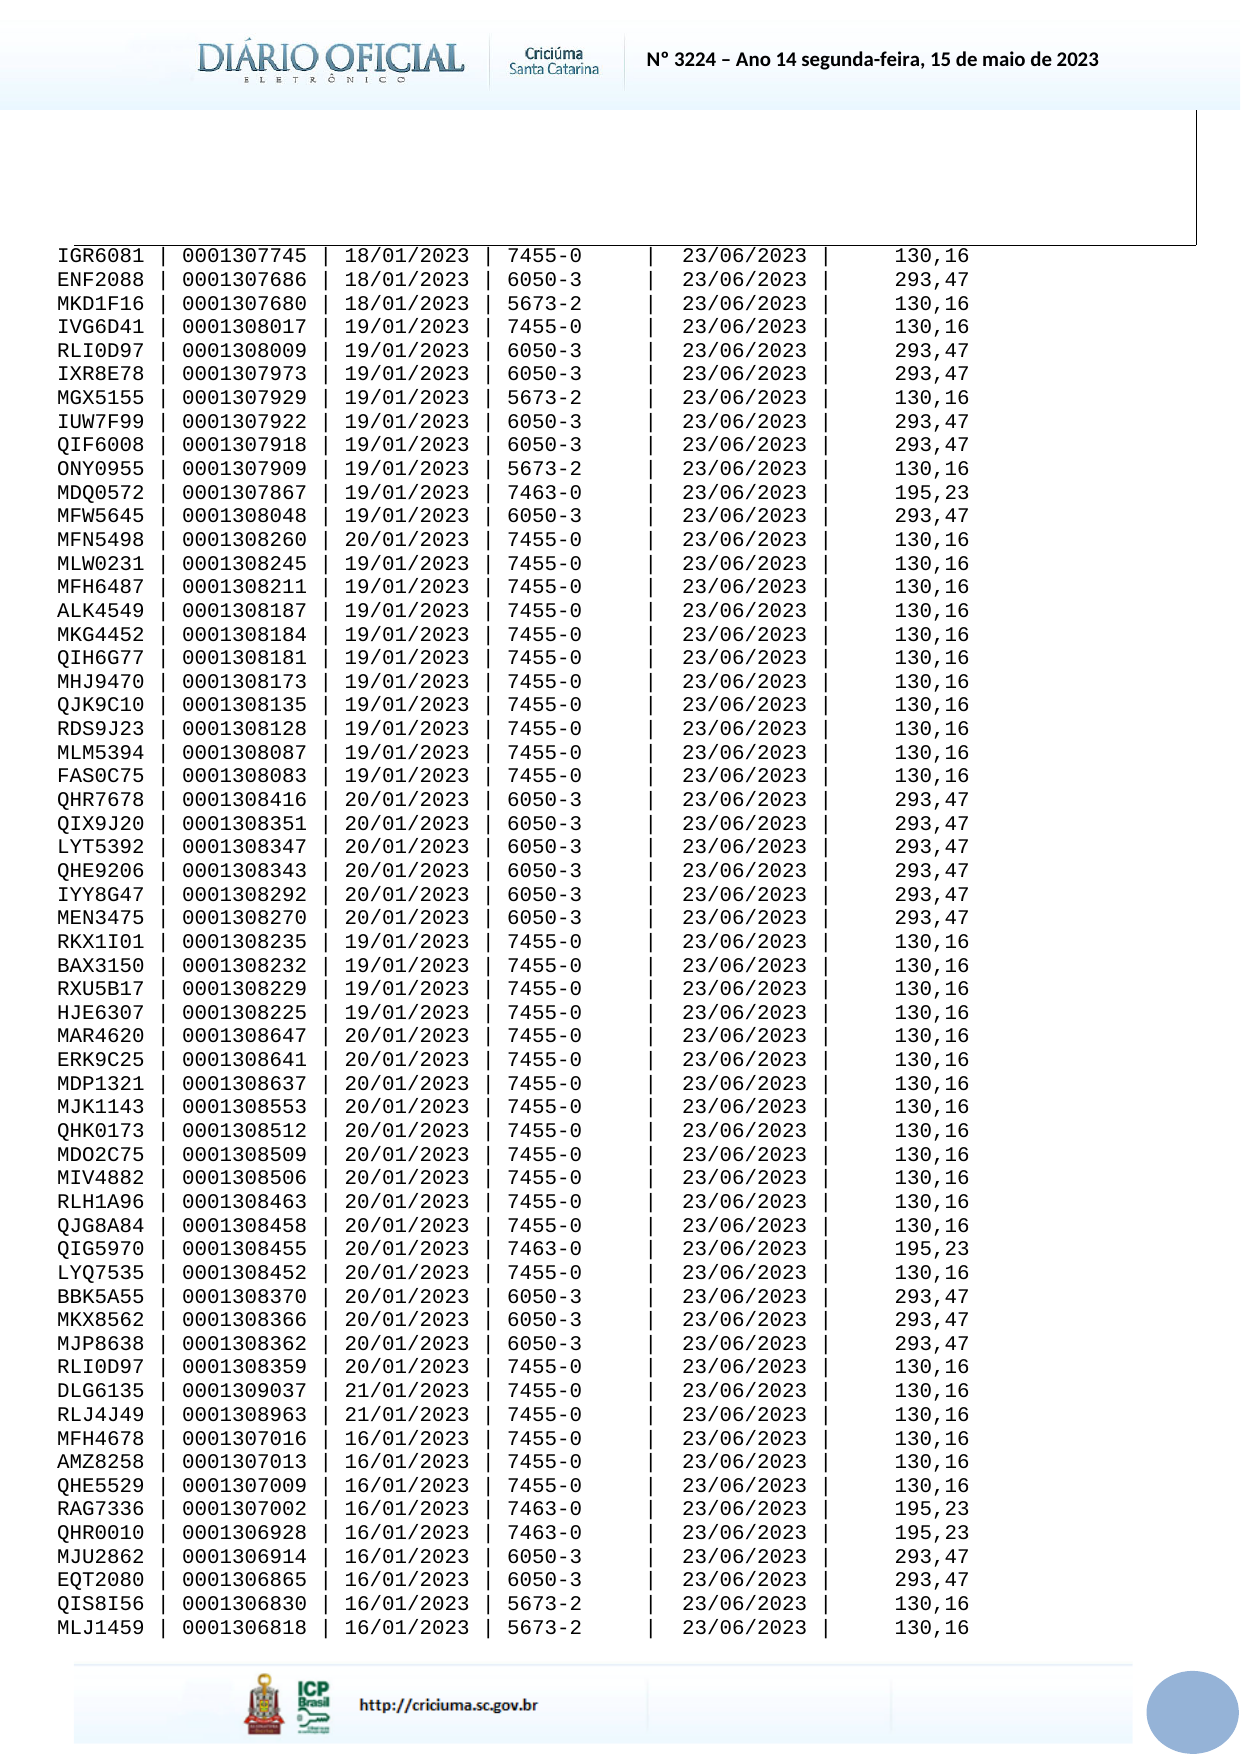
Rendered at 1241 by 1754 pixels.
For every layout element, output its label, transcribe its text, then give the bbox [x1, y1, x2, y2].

text MDP1321 | 0001308637 | 20/01/2023 | 7455-0 | 23/06/2023 | 130,16 [44, 1073, 1196, 1096]
text ONY0955 | 0001307909 | 19/01/2023 | 5673-2 | 23/06/2023 | 130,16 [44, 458, 1196, 482]
text MAR4620 | 0001308647 | 20/01/2023 | 7455-0 | 23/06/2023 | 130,16 [44, 1026, 1196, 1049]
text ENF2088 | 0001307686 | 18/01/2023 | 6050-3 | 23/06/2023 | 293,47 [44, 269, 1196, 292]
text RDS9J23 | 0001308128 | 19/01/2023 | 7455-0 | 23/06/2023 | 130,16 [44, 718, 1196, 742]
text MEN3475 | 0001308270 | 20/01/2023 | 6050-3 | 23/06/2023 | 293,47 [44, 907, 1196, 931]
text QHR7678 | 0001308416 | 20/01/2023 | 6050-3 | 23/06/2023 | 293,47 [44, 789, 1196, 813]
text MLJ1459 | 0001306818 | 16/01/2023 | 5673-2 | 23/06/2023 | 130,16 [44, 1617, 1196, 1640]
text QIS8I56 | 0001306830 | 16/01/2023 | 5673-2 | 23/06/2023 | 130,16 [44, 1593, 1196, 1617]
text MKD1F16 | 0001307680 | 18/01/2023 | 5673-2 | 23/06/2023 | 130,16 [44, 292, 1196, 316]
text QIX9J20 | 0001308351 | 20/01/2023 | 6050-3 | 23/06/2023 | 293,47 [44, 813, 1196, 836]
text MKX8562 | 0001308366 | 20/01/2023 | 6050-3 | 23/06/2023 | 293,47 [44, 1309, 1196, 1333]
text MJU2862 | 0001306914 | 16/01/2023 | 6050-3 | 23/06/2023 | 293,47 [44, 1546, 1196, 1569]
text MFW5645 | 0001308048 | 19/01/2023 | 6050-3 | 23/06/2023 | 293,47 [44, 505, 1196, 529]
text MFN5498 | 0001308260 | 20/01/2023 | 7455-0 | 23/06/2023 | 130,16 [44, 529, 1196, 553]
text ERK9C25 | 0001308641 | 20/01/2023 | 7455-0 | 23/06/2023 | 130,16 [44, 1049, 1196, 1073]
text MIV4882 | 0001308506 | 20/01/2023 | 7455-0 | 23/06/2023 | 130,16 [44, 1167, 1196, 1191]
text RLI0D97 | 0001308359 | 20/01/2023 | 7455-0 | 23/06/2023 | 130,16 [44, 1357, 1196, 1380]
text MDO2C75 | 0001308509 | 20/01/2023 | 7455-0 | 23/06/2023 | 130,16 [44, 1144, 1196, 1167]
text MJK1143 | 0001308553 | 20/01/2023 | 7455-0 | 23/06/2023 | 130,16 [44, 1096, 1196, 1120]
text IYY8G47 | 0001308292 | 20/01/2023 | 6050-3 | 23/06/2023 | 293,47 [44, 884, 1196, 907]
text IXR8E78 | 0001307973 | 19/01/2023 | 6050-3 | 23/06/2023 | 293,47 [44, 363, 1196, 387]
text RAG7336 | 0001307002 | 16/01/2023 | 7463-0 | 23/06/2023 | 195,23 [44, 1498, 1196, 1522]
text MFH6487 | 0001308211 | 19/01/2023 | 7455-0 | 23/06/2023 | 130,16 [44, 576, 1196, 600]
text MDQ0572 | 0001307867 | 19/01/2023 | 7463-0 | 23/06/2023 | 195,23 [44, 482, 1196, 505]
text MLW0231 | 0001308245 | 19/01/2023 | 7455-0 | 23/06/2023 | 130,16 [44, 553, 1196, 576]
text RKX1I01 | 0001308235 | 19/01/2023 | 7455-0 | 23/06/2023 | 130,16 [44, 931, 1196, 954]
text LYQ7535 | 0001308452 | 20/01/2023 | 7455-0 | 23/06/2023 | 130,16 [44, 1262, 1196, 1286]
text IVG6D41 | 0001308017 | 19/01/2023 | 7455-0 | 23/06/2023 | 130,16 [44, 316, 1196, 340]
text BAX3150 | 0001308232 | 19/01/2023 | 7455-0 | 23/06/2023 | 130,16 [44, 954, 1196, 978]
text LYT5392 | 0001308347 | 20/01/2023 | 6050-3 | 23/06/2023 | 293,47 [44, 836, 1196, 860]
text DLG6135 | 0001309037 | 21/01/2023 | 7455-0 | 23/06/2023 | 130,16 [44, 1380, 1196, 1404]
text QHR0010 | 0001306928 | 16/01/2023 | 7463-0 | 23/06/2023 | 195,23 [44, 1522, 1196, 1546]
text RLH1A96 | 0001308463 | 20/01/2023 | 7455-0 | 23/06/2023 | 130,16 [44, 1191, 1196, 1215]
text MGX5155 | 0001307929 | 19/01/2023 | 5673-2 | 23/06/2023 | 130,16 [44, 387, 1196, 411]
text MJP8638 | 0001308362 | 20/01/2023 | 6050-3 | 23/06/2023 | 293,47 [44, 1333, 1196, 1357]
text QIF6008 | 0001307918 | 19/01/2023 | 6050-3 | 23/06/2023 | 293,47 [44, 434, 1196, 458]
text EQT2080 | 0001306865 | 16/01/2023 | 6050-3 | 23/06/2023 | 293,47 [44, 1569, 1196, 1593]
text QHE5529 | 0001307009 | 16/01/2023 | 7455-0 | 23/06/2023 | 130,16 [44, 1475, 1196, 1498]
text QJK9C10 | 0001308135 | 19/01/2023 | 7455-0 | 23/06/2023 | 130,16 [44, 694, 1196, 718]
text IGR6081 | 0001307745 | 18/01/2023 | 7455-0 | 23/06/2023 | 130,16 [44, 245, 1196, 269]
text ALK4549 | 0001308187 | 19/01/2023 | 7455-0 | 23/06/2023 | 130,16 [44, 600, 1196, 623]
text AMZ8258 | 0001307013 | 16/01/2023 | 7455-0 | 23/06/2023 | 130,16 [44, 1451, 1196, 1475]
text QJG8A84 | 0001308458 | 20/01/2023 | 7455-0 | 23/06/2023 | 130,16 [44, 1215, 1196, 1238]
text MHJ9470 | 0001308173 | 19/01/2023 | 7455-0 | 23/06/2023 | 130,16 [44, 671, 1196, 694]
text RLI0D97 | 0001308009 | 19/01/2023 | 6050-3 | 23/06/2023 | 293,47 [44, 340, 1196, 363]
text HJE6307 | 0001308225 | 19/01/2023 | 7455-0 | 23/06/2023 | 130,16 [44, 1002, 1196, 1026]
text QIG5970 | 0001308455 | 20/01/2023 | 7463-0 | 23/06/2023 | 195,23 [44, 1238, 1196, 1262]
text RLJ4J49 | 0001308963 | 21/01/2023 | 7455-0 | 23/06/2023 | 130,16 [44, 1404, 1196, 1427]
text QHK0173 | 0001308512 | 20/01/2023 | 7455-0 | 23/06/2023 | 130,16 [44, 1120, 1196, 1144]
text RXU5B17 | 0001308229 | 19/01/2023 | 7455-0 | 23/06/2023 | 130,16 [44, 978, 1196, 1002]
text MKG4452 | 0001308184 | 19/01/2023 | 7455-0 | 23/06/2023 | 130,16 [44, 623, 1196, 647]
text QHE9206 | 0001308343 | 20/01/2023 | 6050-3 | 23/06/2023 | 293,47 [44, 860, 1196, 884]
text BBK5A55 | 0001308370 | 20/01/2023 | 6050-3 | 23/06/2023 | 293,47 [44, 1286, 1196, 1309]
text FAS0C75 | 0001308083 | 19/01/2023 | 7455-0 | 23/06/2023 | 130,16 [44, 765, 1196, 789]
text QIH6G77 | 0001308181 | 19/01/2023 | 7455-0 | 23/06/2023 | 130,16 [44, 647, 1196, 671]
text MLM5394 | 0001308087 | 19/01/2023 | 7455-0 | 23/06/2023 | 130,16 [44, 742, 1196, 765]
text MFH4678 | 0001307016 | 16/01/2023 | 7455-0 | 23/06/2023 | 130,16 [44, 1427, 1196, 1451]
text IUW7F99 | 0001307922 | 19/01/2023 | 6050-3 | 23/06/2023 | 293,47 [44, 411, 1196, 434]
